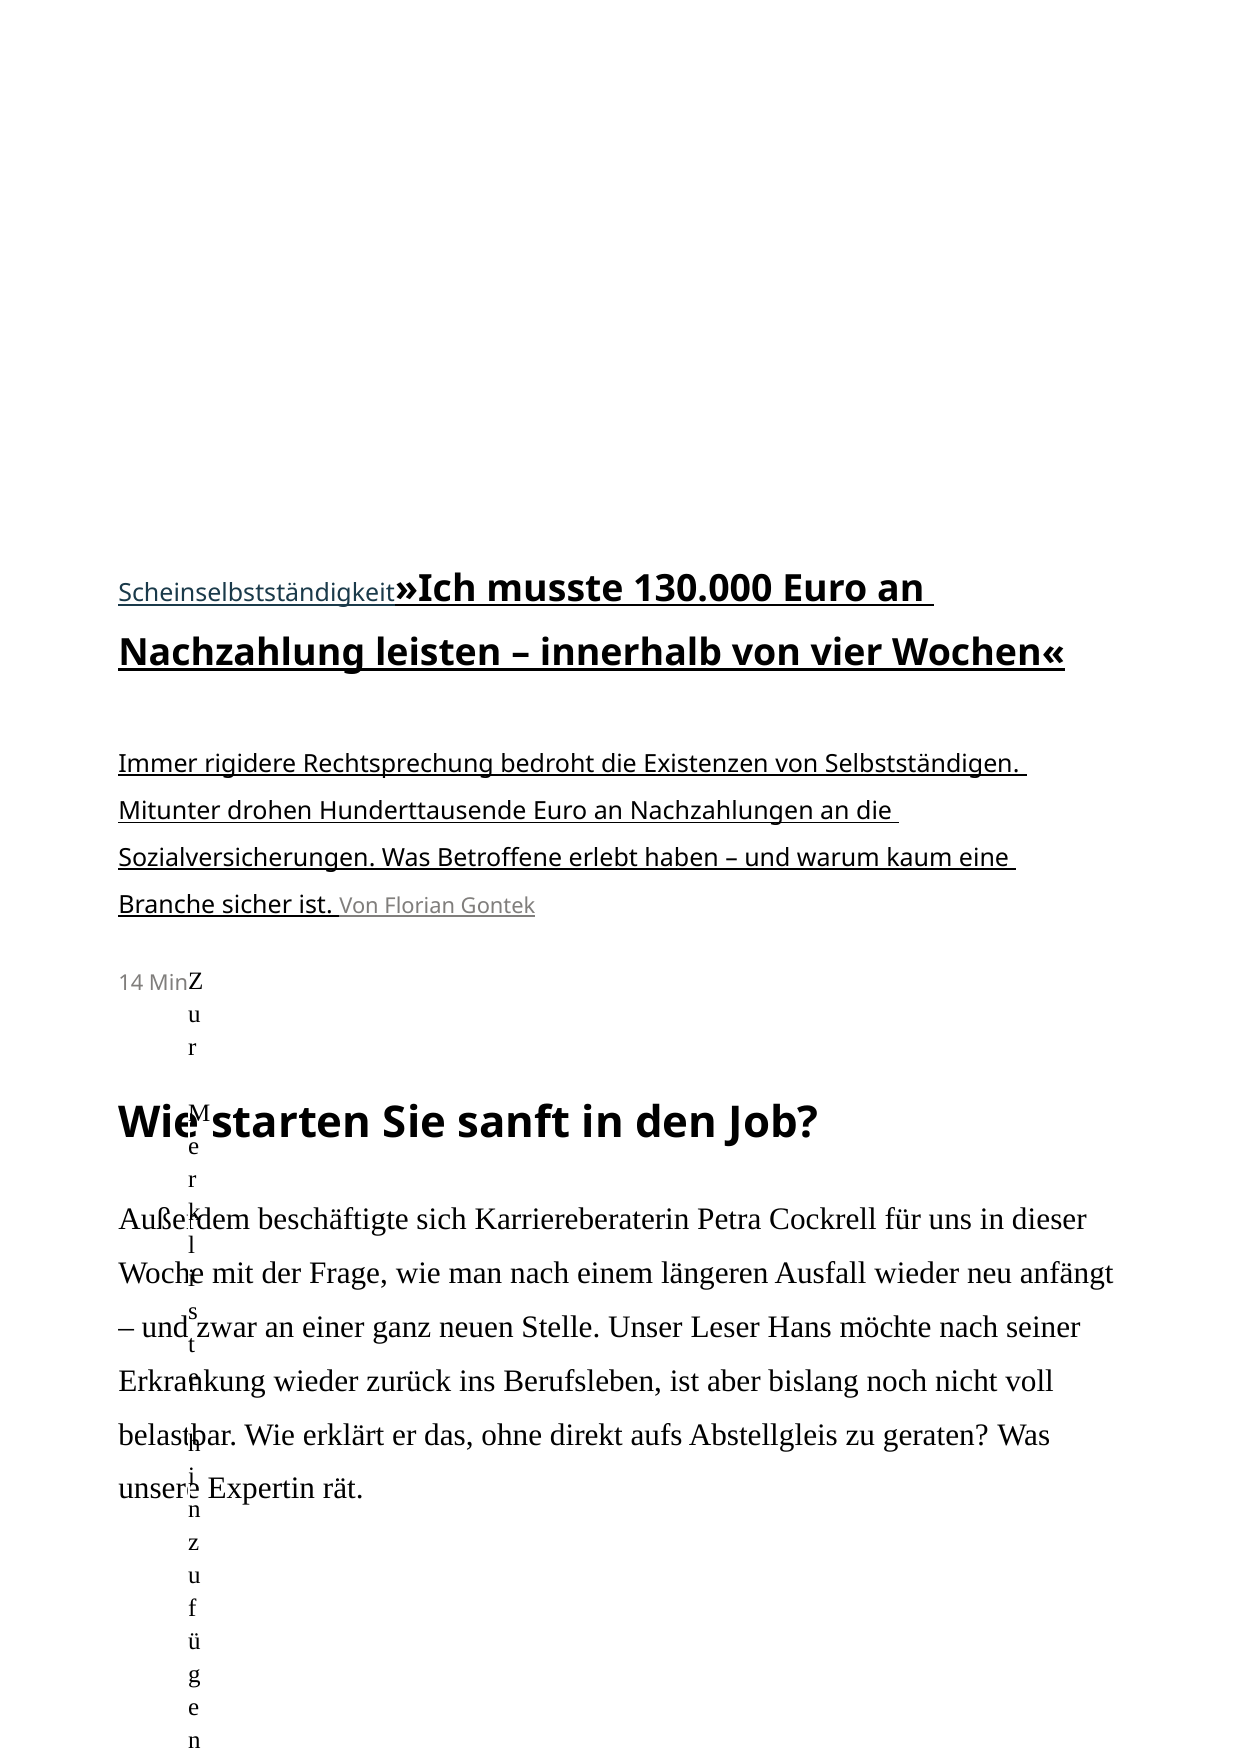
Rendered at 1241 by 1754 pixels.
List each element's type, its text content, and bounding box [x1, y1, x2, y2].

text 14 Min [190, 967, 1113, 997]
text Außerdem beschäftigte sich Karriereberaterin Petra Cockrell für uns in dieser Woche mit der Frage, wie man nach einem längeren Ausfall wieder neu anfängt – und zwar an einer ganz neuen Stelle. Unser Leser Hans möchte nach seiner Erkrankung wieder zurück ins Berufsleben, ist aber bislang noch nicht voll belastbar. Wie erklärt er das, ohne direkt aufs Abstellgleis zu geraten? Was unsere Expertin rät. [118, 1200, 188, 1506]
subtitle Scheinselbstständigkeit»Ich musste 130.000 Euro an Nachzahlung leisten – innerhalb von vier Wochen« [118, 561, 1109, 676]
text Immer rigidere Rechtsprechung bedroht die Existenzen von Selbstständigen. Mitunter drohen Hunderttausende Euro an Nachzahlungen an die Sozialversicherungen. Was Betroffene erlebt haben – und warum kaum eine Branche sicher ist. Von Florian Gontek [118, 746, 1113, 921]
subtitle Wie starten Sie sanft in den Job? [118, 1091, 188, 1150]
text Außerdem beschäftigte sich Karriereberaterin Petra Cockrell für uns in dieser Woche mit der Frage, wie man nach einem längeren Ausfall wieder neu anfängt – und zwar an einer ganz neuen Stelle. Unser Leser Hans möchte nach seiner Erkrankung wieder zurück ins Berufsleben, ist aber bislang noch nicht voll belastbar. Wie erklärt er das, ohne direkt aufs Abstellgleis zu geraten? Was unsere Expertin rät. [190, 1200, 1122, 1506]
subtitle Wie starten Sie sanft in den Job? [190, 1091, 1122, 1150]
text 14 Min [118, 967, 188, 997]
